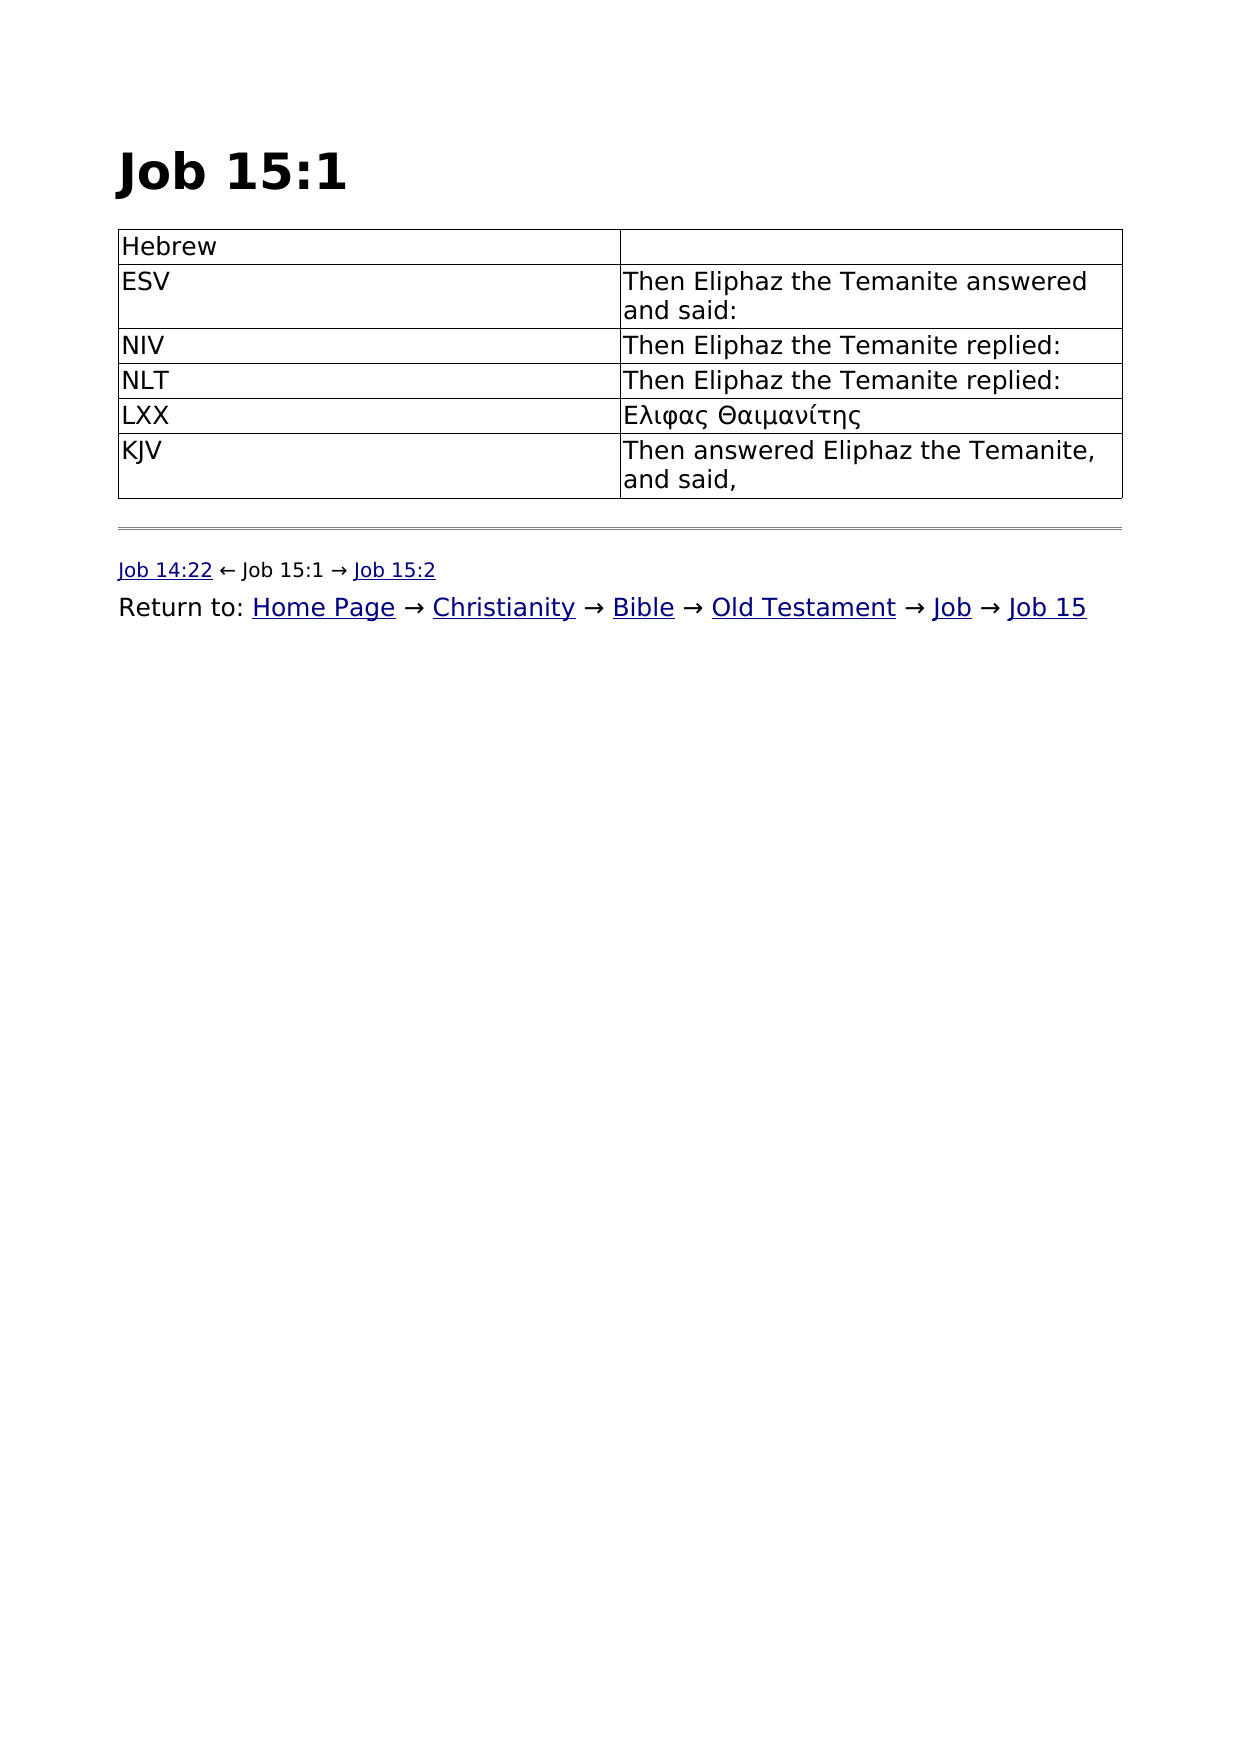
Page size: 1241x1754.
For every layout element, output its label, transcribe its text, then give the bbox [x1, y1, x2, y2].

table_cell NLT [119, 364, 620, 398]
subtitle Job 15:1 [118, 143, 1122, 201]
table_header Hebrew [119, 230, 620, 264]
table_header [621, 230, 1122, 264]
text Return to: Home Page → Christianity → Bible → Old Testament → Job → Job 15 [118, 593, 1122, 622]
table_cell Then Eliphaz the Temanite replied: [621, 364, 1122, 398]
table_cell Then Eliphaz the Temanite answered and said: [621, 265, 1122, 328]
table_cell KJV [119, 434, 620, 498]
text Job 14:22 ← Job 15:1 → Job 15:2 [118, 559, 1122, 593]
table_cell ESV [119, 265, 620, 328]
table_cell Ελιφας Θαιμανίτης [621, 399, 1122, 433]
table_cell NIV [119, 329, 620, 363]
table_cell Then answered Eliphaz the Temanite, and said, [621, 434, 1122, 498]
table_cell Then Eliphaz the Temanite replied: [621, 329, 1122, 363]
table_cell LXX [119, 399, 620, 433]
